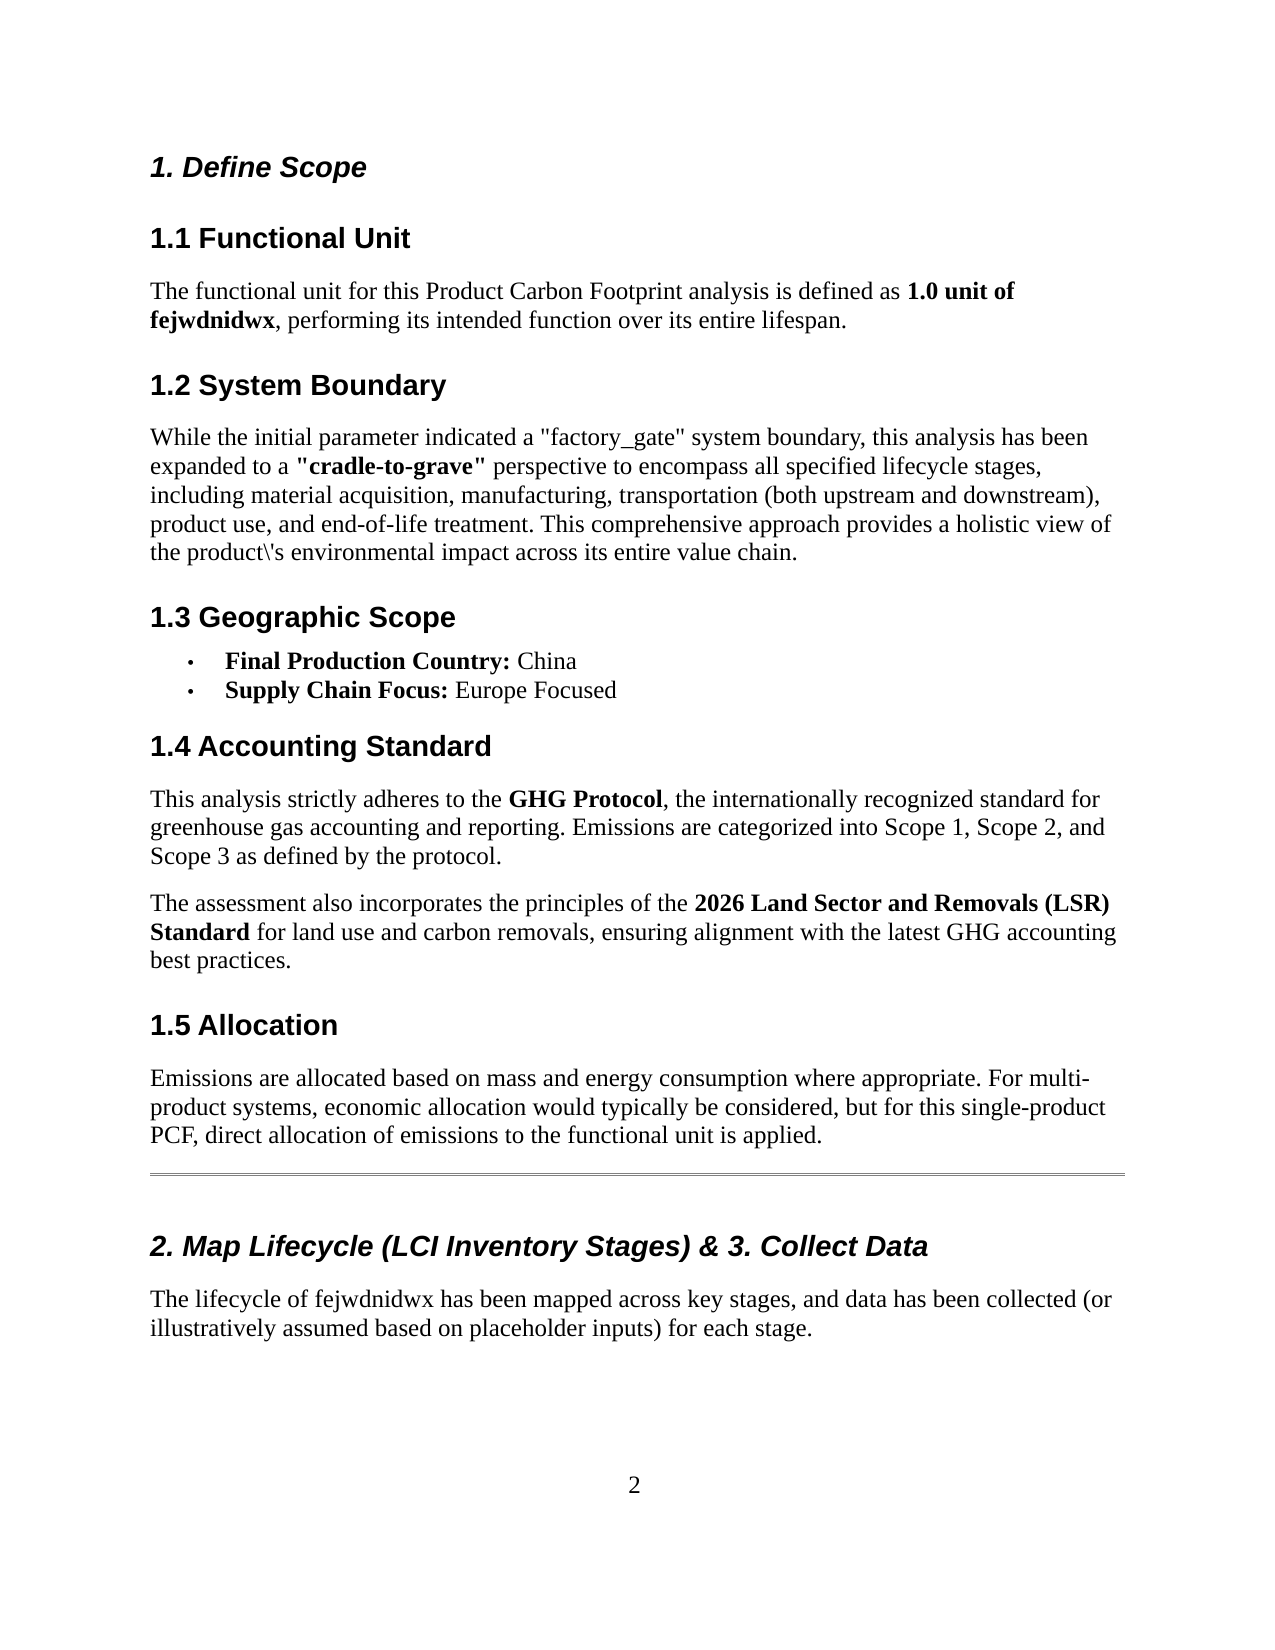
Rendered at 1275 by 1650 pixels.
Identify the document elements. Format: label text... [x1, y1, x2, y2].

subtitle 1. Define Scope [150, 150, 1125, 183]
subtitle 1.1 Functional Unit [150, 221, 1125, 254]
subtitle 1.3 Geographic Scope [150, 600, 1125, 634]
text While the initial parameter indicated a "factory_gate" system boundary, this analysis has been expanded to a "cradle-to-grave" perspective to encompass all specified lifecycle stages, including material acquisition, manufacturing, transportation (both upstream and downstream), product use, and end-of-life treatment. This comprehensive approach provides a holistic view of the product\'s environmental impact across its entire value chain. [150, 422, 1125, 566]
subtitle 1.5 Allocation [150, 1008, 1125, 1042]
subtitle 2. Map Lifecycle (LCI Inventory Stages) & 3. Collect Data [150, 1229, 1125, 1263]
text The lifecycle of fejwdnidwx has been mapped across key stages, and data has been collected (or illustratively assumed based on placeholder inputs) for each stage. [150, 1284, 1125, 1342]
text The functional unit for this Product Carbon Footprint analysis is defined as 1.0 unit of fejwdnidwx, performing its intended function over its entire lifespan. [150, 276, 1125, 333]
list Supply Chain Focus: Europe Focused [187, 675, 1125, 704]
subtitle 1.4 Accounting Standard [150, 729, 1125, 762]
subtitle 1.2 System Boundary [150, 367, 1125, 401]
text Emissions are allocated based on mass and energy consumption where appropriate. For multi-product systems, economic allocation would typically be considered, but for this single-product PCF, direct allocation of emissions to the functional unit is applied. [150, 1063, 1125, 1149]
list Final Production Country: China [187, 646, 1125, 675]
text This analysis strictly adheres to the GHG Protocol, the internationally recognized standard for greenhouse gas accounting and reporting. Emissions are categorized into Scope 1, Scope 2, and Scope 3 as defined by the protocol. [150, 784, 1125, 870]
text The assessment also incorporates the principles of the 2026 Land Sector and Removals (LSR) Standard for land use and carbon removals, ensuring alignment with the latest GHG accounting best practices. [150, 888, 1125, 974]
